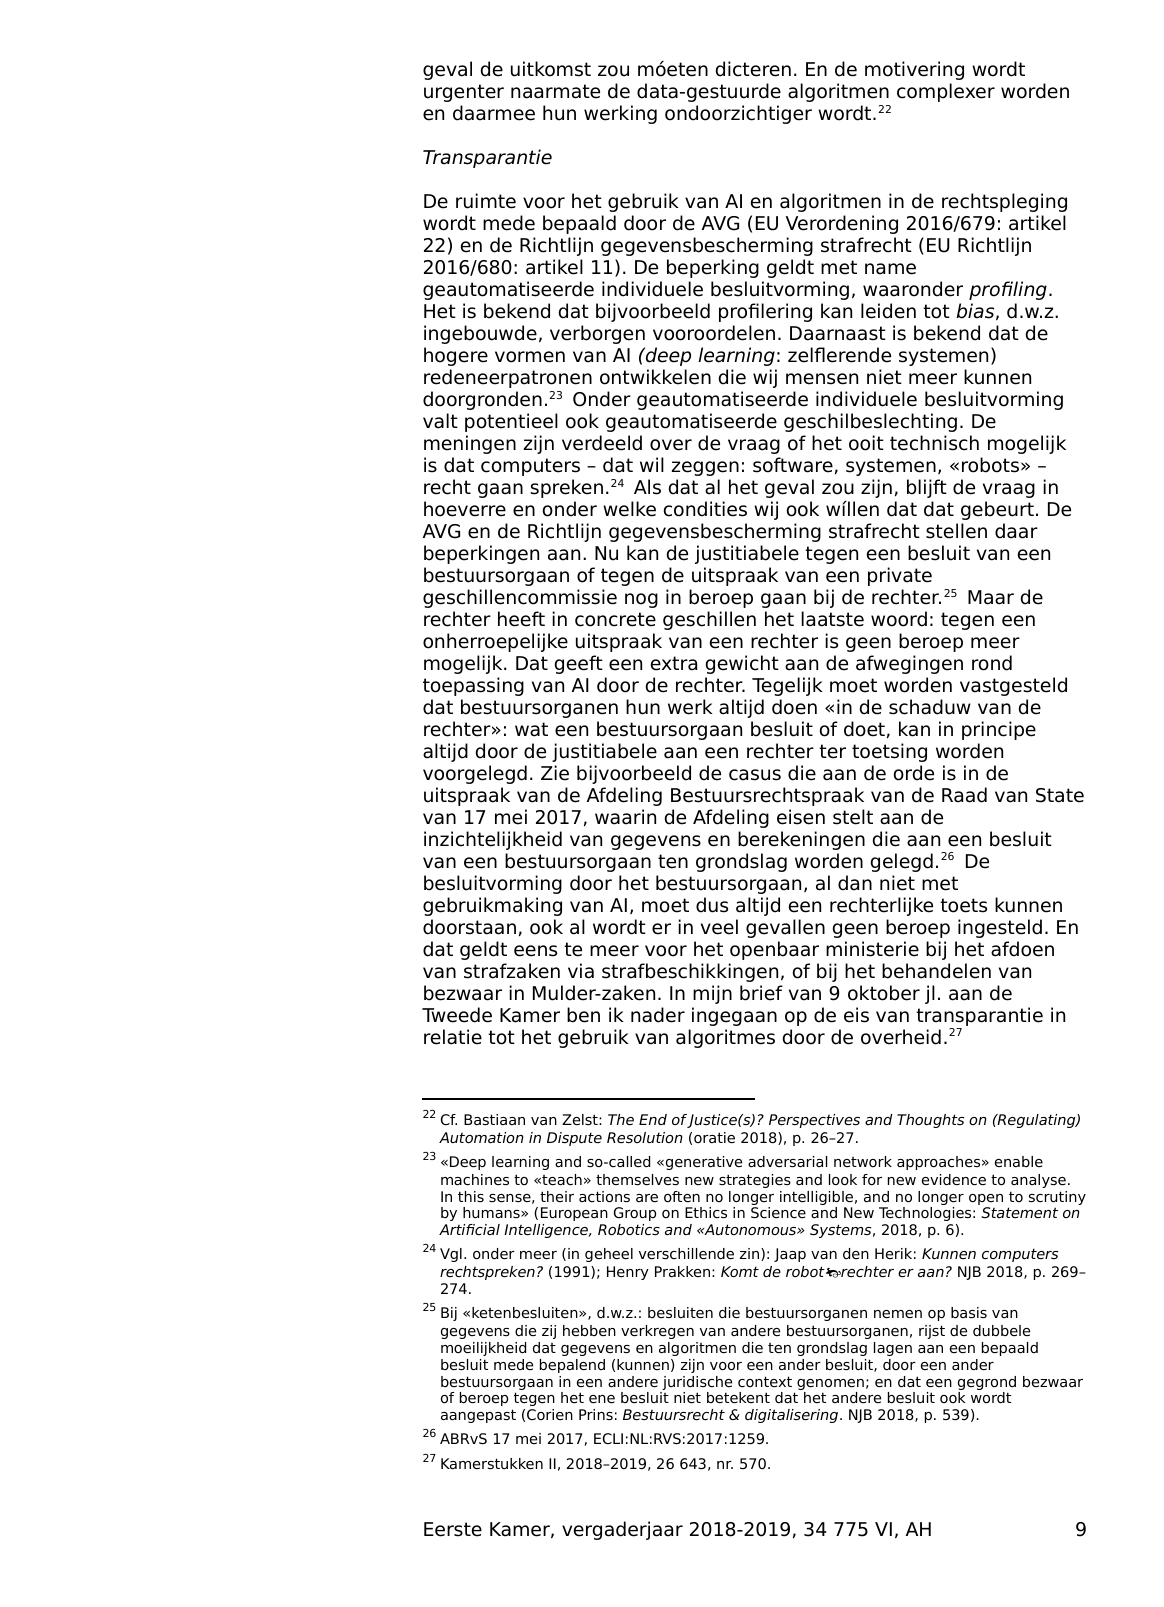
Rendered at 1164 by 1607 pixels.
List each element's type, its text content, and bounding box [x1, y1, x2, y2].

text «Deep learning and so-called «generative adversarial network approaches» enable machines to «teach» themselves new strategies and look for new evidence to analyse. In this sense, their actions are often no longer intelligible, and no longer open to scrutiny by humans» (European Group on Ethics in Science and New Technologies: Statement on Artificial Intelligence, Robotics and «Autonomous» Systems, 2018, p. 6). [422, 1150, 1087, 1239]
text Vgl. onder meer (in geheel verschillende zin): Jaap van den Herik: Kunnen computers rechtspreken? (1991); Henry Prakken: Komt de robotrechter er aan? NJB 2018, p. 269–274. [422, 1242, 1087, 1298]
text Bij «ketenbesluiten», d.w.z.: besluiten die bestuursorganen nemen op basis van gegevens die zij hebben verkregen van andere bestuursorganen, rijst de dubbele moeilijkheid dat gegevens en algoritmen die ten grondslag lagen aan een bepaald besluit mede bepalend (kunnen) zijn voor een ander besluit, door een ander bestuursorgaan in een andere juridische context genomen; en dat een gegrond bezwaar of beroep tegen het ene besluit niet betekent dat het andere besluit ook wordt aangepast (Corien Prins: Bestuursrecht & digitalisering. NJB 2018, p. 539). [422, 1301, 1087, 1424]
text De ruimte voor het gebruik van AI en algoritmen in de rechtspleging wordt mede bepaald door de AVG (EU Verordening 2016/679: artikel 22) en de Richtlijn gegevensbescherming strafrecht (EU Richtlijn 2016/680: artikel 11). De beperking geldt met name geautomatiseerde individuele besluitvorming, waaronder profiling. Het is bekend dat bijvoorbeeld profilering kan leiden tot bias, d.w.z. ingebouwde, verborgen vooroordelen. Daarnaast is bekend dat de hogere vormen van AI (deep learning: zelflerende systemen) redeneerpatronen ontwikkelen die wij mensen niet meer kunnen doorgronden. Onder geautomatiseerde individuele besluitvorming valt potentieel ook geautomatiseerde geschilbeslechting. De meningen zijn verdeeld over de vraag of het ooit technisch mogelijk is dat computers – dat wil zeggen: software, systemen, «robots» – recht gaan spreken. Als dat al het geval zou zijn, blijft de vraag in hoeverre en onder welke condities wij ook wíllen dat dat gebeurt. De AVG en de Richtlijn gegevensbescherming strafrecht stellen daar beperkingen aan. Nu kan de justitiabele tegen een besluit van een bestuursorgaan of tegen de uitspraak van een private geschillencommissie nog in beroep gaan bij de rechter. Maar de rechter heeft in concrete geschillen het laatste woord: tegen een onherroepelijke uitspraak van een rechter is geen beroep meer mogelijk. Dat geeft een extra gewicht aan de afwegingen rond toepassing van AI door de rechter. Tegelijk moet worden vastgesteld dat bestuursorganen hun werk altijd doen «in de schaduw van de rechter»: wat een bestuursorgaan besluit of doet, kan in principe altijd door de justitiabele aan een rechter ter toetsing worden voorgelegd. Zie bijvoorbeeld de casus die aan de orde is in de uitspraak van de Afdeling Bestuursrechtspraak van de Raad van State van 17 mei 2017, waarin de Afdeling eisen stelt aan de inzichtelijkheid van gegevens en berekeningen die aan een besluit van een bestuursorgaan ten grondslag worden gelegd. De besluitvorming door het bestuursorgaan, al dan niet met gebruikmaking van AI, moet dus altijd een rechterlijke toets kunnen doorstaan, ook al wordt er in veel gevallen geen beroep ingesteld. En dat geldt eens te meer voor het openbaar ministerie bij het afdoen van strafzaken via strafbeschikkingen, of bij het behandelen van bezwaar in Mulder-zaken. In mijn brief van 9 oktober jl. aan de Tweede Kamer ben ik nader ingegaan op de eis van transparantie in relatie tot het gebruik van algoritmes door de overheid. [422, 191, 1087, 1048]
text Cf. Bastiaan van Zelst: The End of Justice(s)? Perspectives and Thoughts on (Regulating) Automation in Dispute Resolution (oratie 2018), p. 26–27. [422, 1108, 1087, 1147]
subtitle Transparantie [422, 147, 1087, 169]
text geval de uitkomst zou móeten dicteren. En de motivering wordt urgenter naarmate de data-gestuurde algoritmen complexer worden en daarmee hun werking ondoorzichtiger wordt. [422, 59, 1087, 125]
text ABRvS 17 mei 2017, ECLI:NL:RVS:2017:1259. [422, 1427, 1087, 1449]
text Kamerstukken II, 2018–2019, 26 643, nr. 570. [422, 1452, 1087, 1474]
